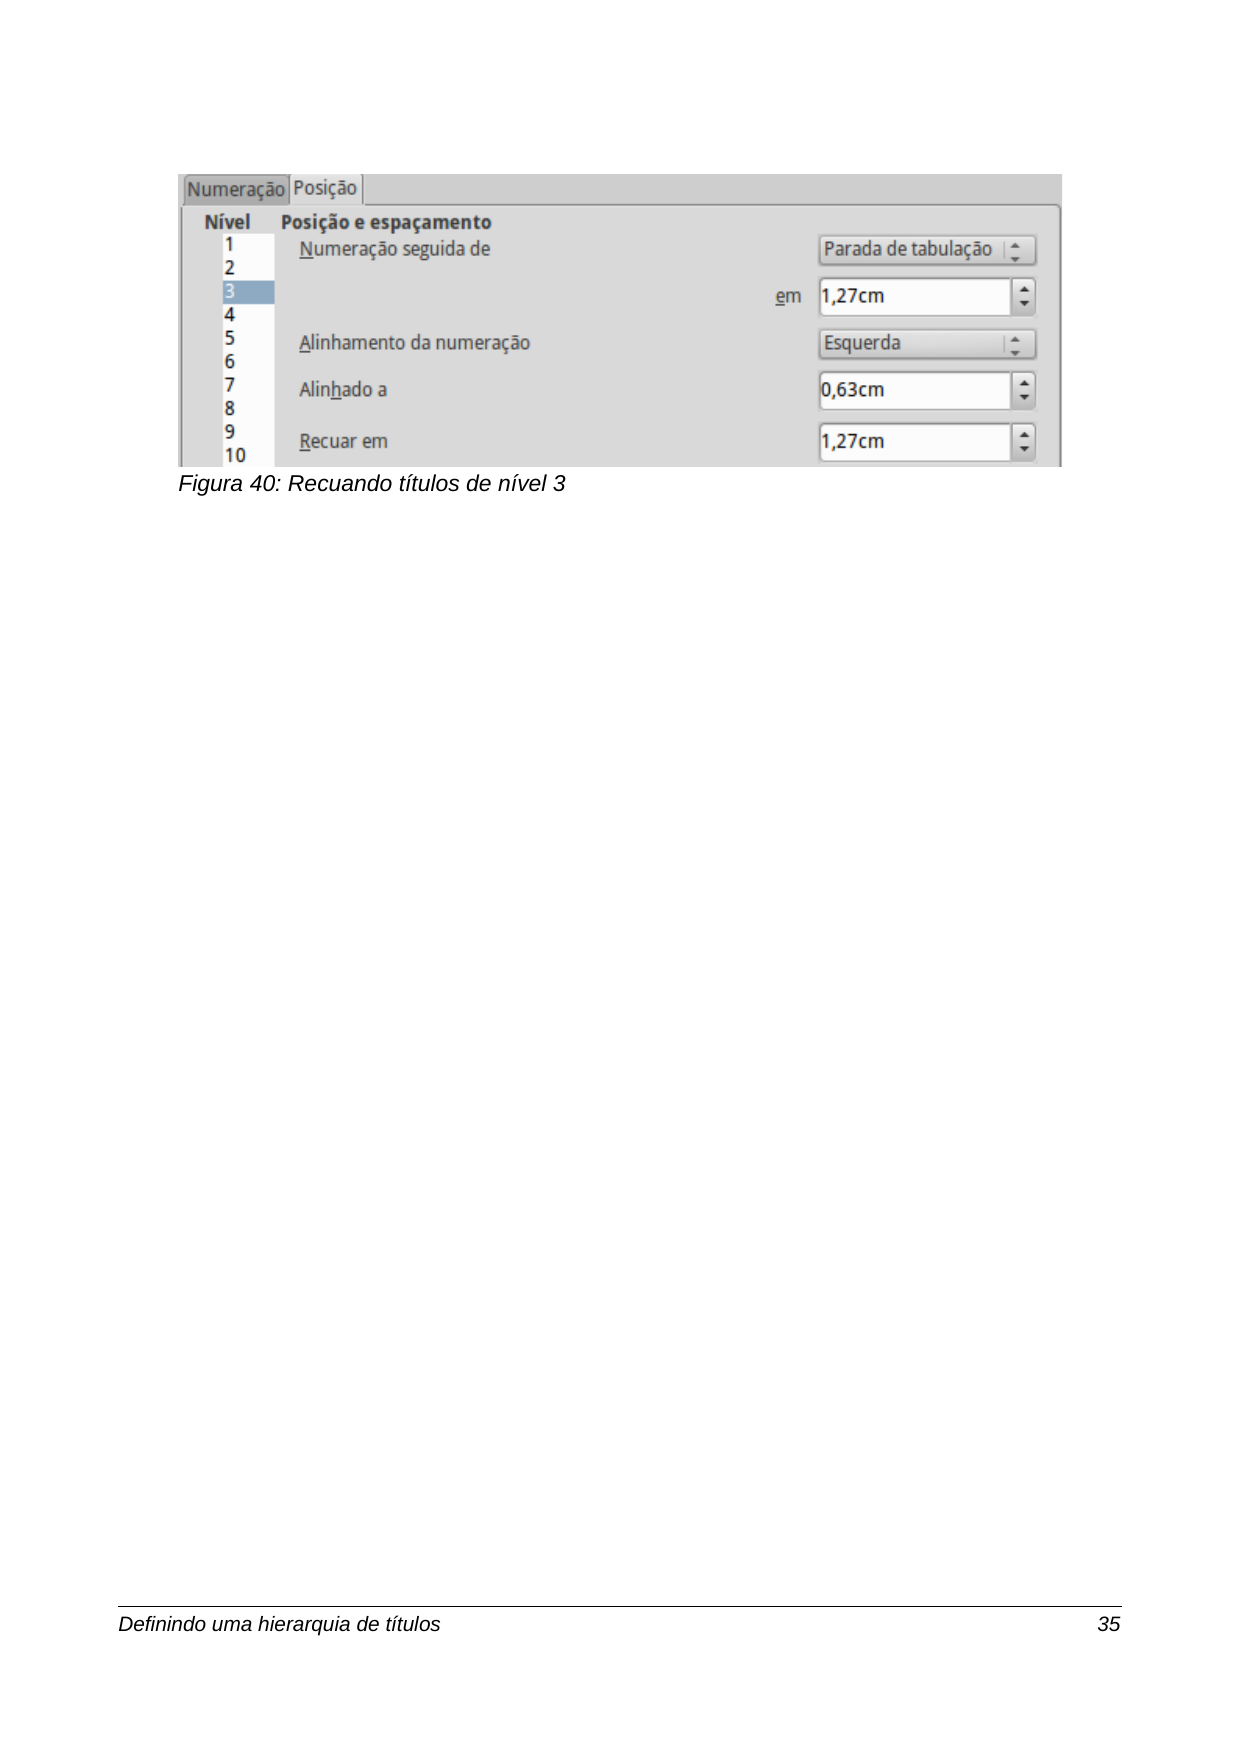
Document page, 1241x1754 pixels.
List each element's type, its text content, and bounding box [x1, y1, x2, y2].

text Figura 40: Recuando títulos de nível 3 [178, 467, 1062, 496]
picture [178, 174, 1063, 467]
